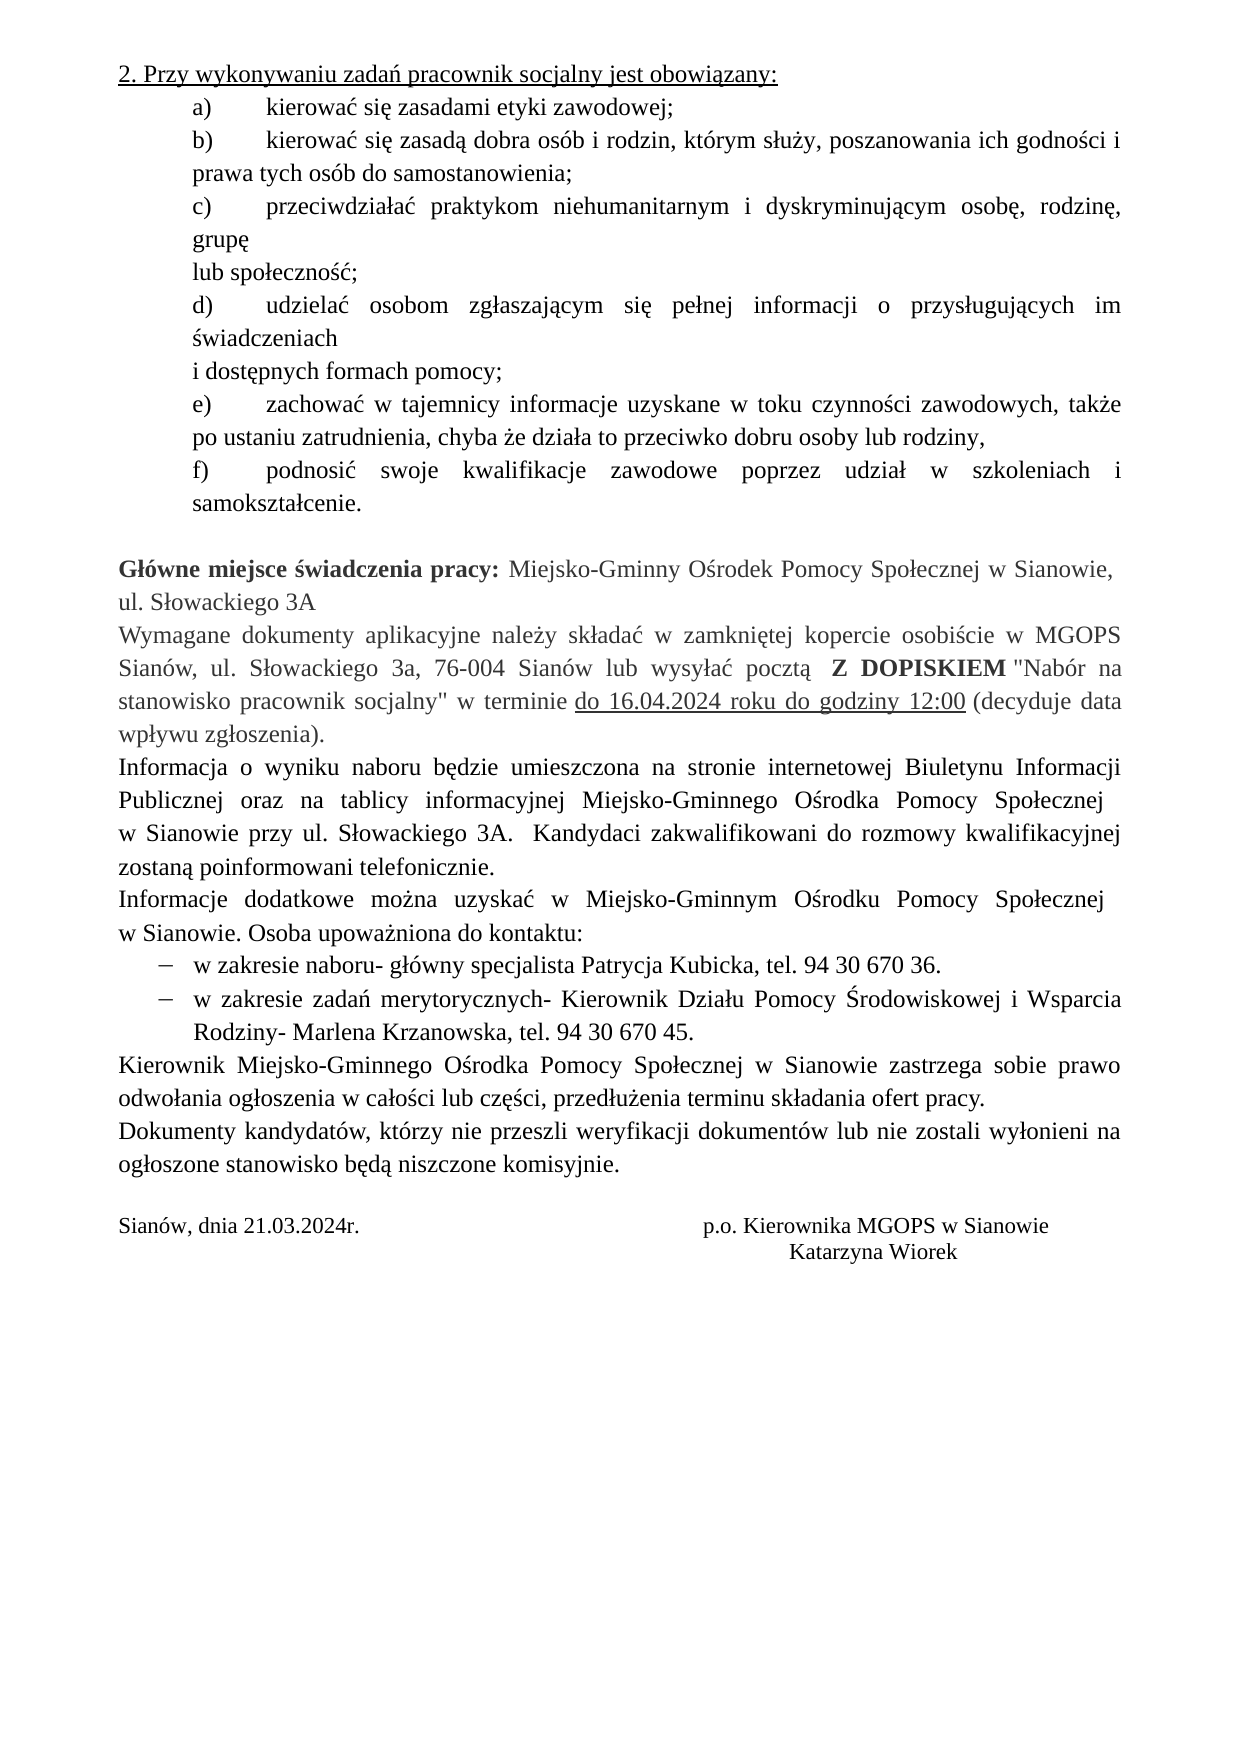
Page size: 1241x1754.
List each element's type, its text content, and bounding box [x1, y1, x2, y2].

text Informacja o wyniku naboru będzie umieszczona na stronie internetowej Biuletynu Informacji Publicznej oraz na tablicy informacyjnej Miejsko-Gminnego Ośrodka Pomocy Społecznej w Sianowie przy ul. Słowackiego 3A. Kandydaci zakwalifikowani do rozmowy kwalifikacyjnej zostaną poinformowani telefonicznie. [118, 752, 1122, 880]
text Wymagane dokumenty aplikacyjne należy składać w zamkniętej kopercie osobiście w MGOPS Sianów, ul. Słowackiego 3a, 76-004 Sianów lub wysyłać pocztą Z DOPISKIEM "Nabór na stanowisko pracownik socjalny" w terminie do 16.04.2024 roku do godziny 12:00 (decyduje data wpływu zgłoszenia). [118, 620, 1122, 748]
list przeciwdziałać praktykom niehumanitarnym i dyskryminującym osobę, rodzinę, grupę lub społeczność; [192, 191, 1122, 286]
list kierować się zasadą dobra osób i rodzin, którym służy, poszanowania ich godności i prawa tych osób do samostanowienia; [192, 125, 1122, 187]
list Sianów, dnia 21.03.2024r. p.o. Kierownika MGOPS w Sianowie [118, 1212, 1122, 1238]
list udzielać osobom zgłaszającym się pełnej informacji o przysługujących im świadczeniach i dostępnych formach pomocy; [192, 290, 1122, 385]
list w zakresie naboru- główny specjalista Patrycja Kubicka, tel. 94 30 670 36. [156, 951, 1122, 979]
list Katarzyna Wiorek [118, 1238, 1122, 1265]
text Kierownik Miejsko-Gminnego Ośrodka Pomocy Społecznej w Sianowie zastrzega sobie prawo odwołania ogłoszenia w całości lub części, przedłużenia terminu składania ofert pracy. [118, 1050, 1122, 1111]
list zachować w tajemnicy informacje uzyskane w toku czynności zawodowych, także po ustaniu zatrudnienia, chyba że działa to przeciwko dobru osoby lub rodziny, [192, 389, 1122, 451]
list podnosić swoje kwalifikacje zawodowe poprzez udział w szkoleniach i samokształcenie. [192, 455, 1122, 517]
text Główne miejsce świadczenia pracy: Miejsko-Gminny Ośrodek Pomocy Społecznej w Sianowie, ul. Słowackiego 3A [118, 554, 1122, 616]
list w zakresie zadań merytorycznych- Kierownik Działu Pomocy Środowiskowej i Wsparcia Rodziny- Marlena Krzanowska, tel. 94 30 670 45. [156, 984, 1122, 1045]
text Dokumenty kandydatów, którzy nie przeszli weryfikacji dokumentów lub nie zostali wyłonieni na ogłoszone stanowisko będą niszczone komisyjnie. [118, 1116, 1122, 1177]
list kierować się zasadami etyki zawodowej; [192, 92, 1122, 121]
text 2. Przy wykonywaniu zadań pracownik socjalny jest obowiązany: [118, 59, 1122, 88]
text Informacje dodatkowe można uzyskać w Miejsko-Gminnym Ośrodku Pomocy Społecznej w Sianowie. Osoba upoważniona do kontaktu: [118, 884, 1122, 946]
